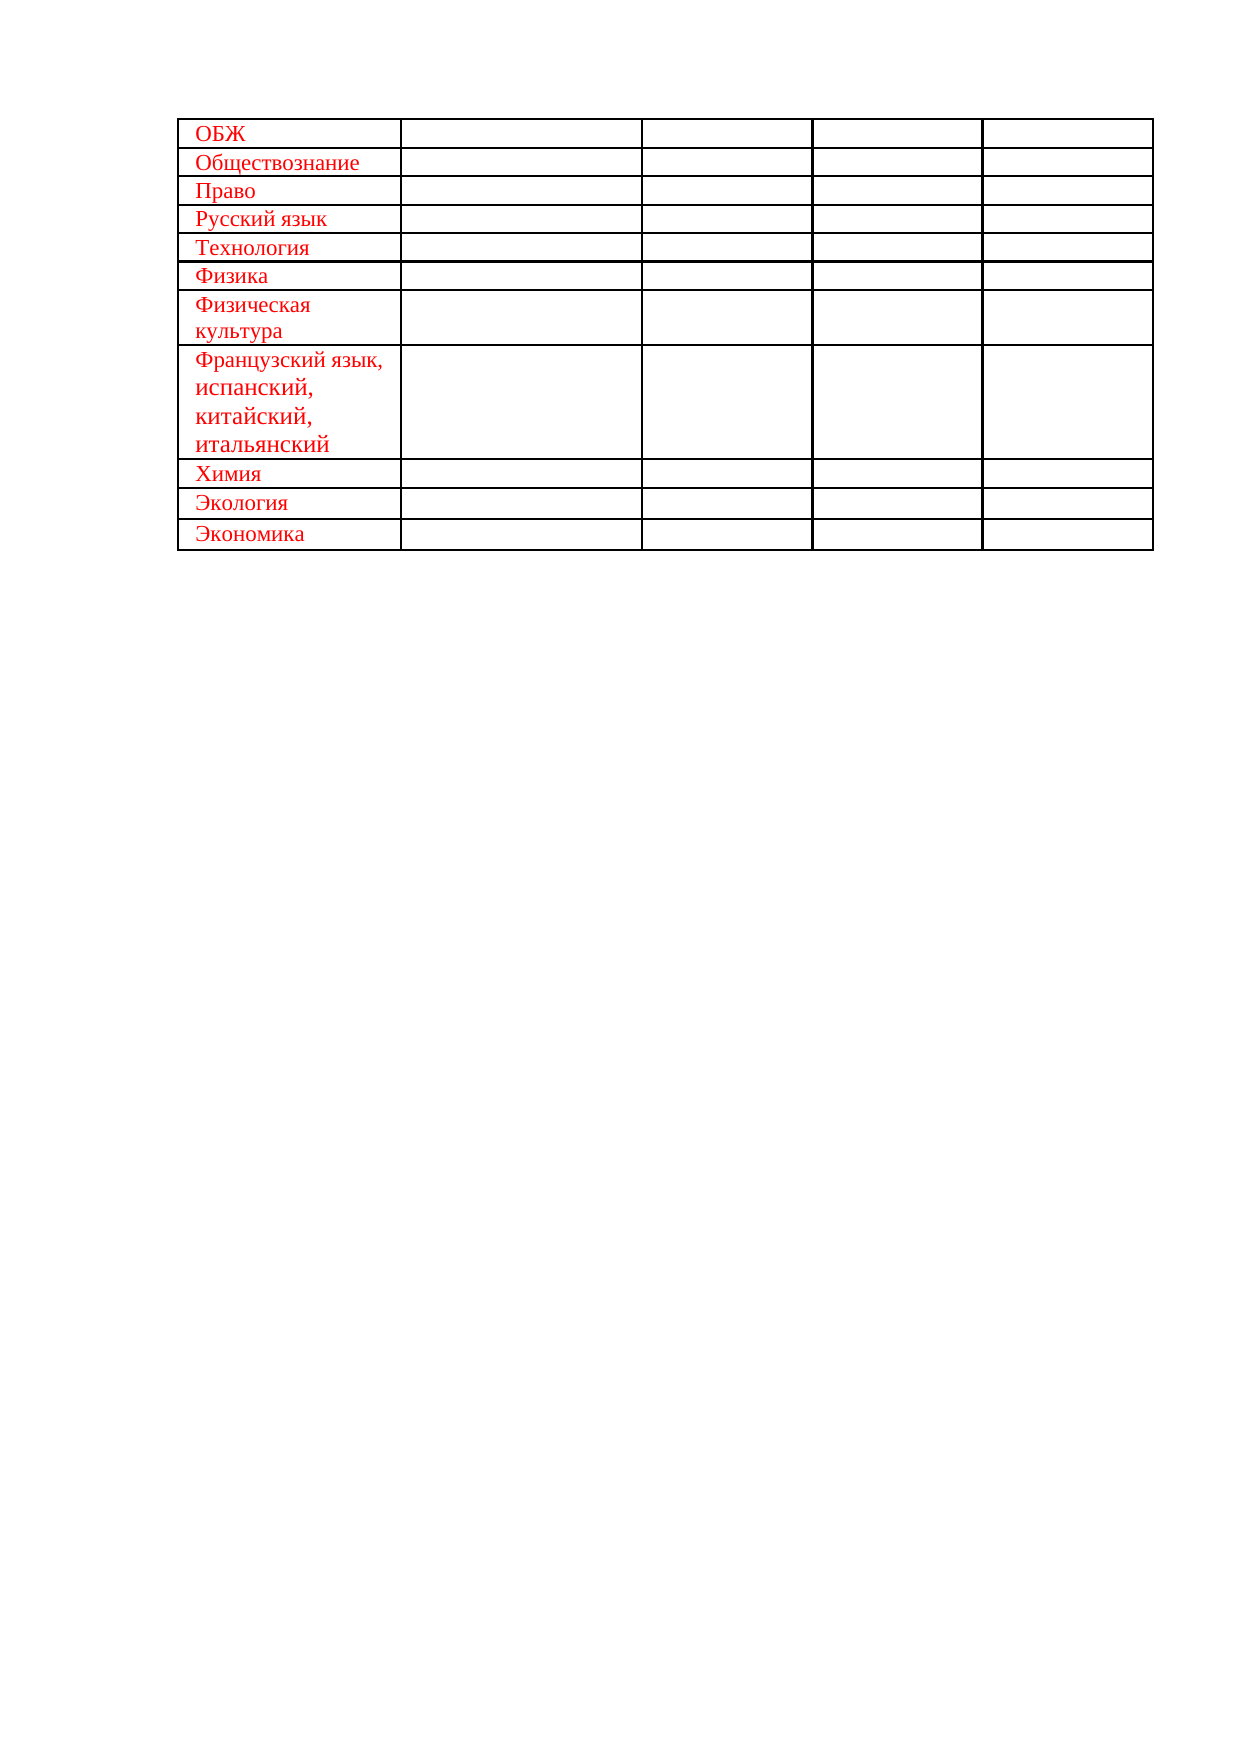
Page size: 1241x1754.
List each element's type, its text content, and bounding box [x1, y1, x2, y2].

table_cell [402, 291, 641, 343]
table_cell [984, 520, 1152, 549]
table_cell [814, 120, 981, 147]
table_cell [402, 206, 641, 232]
table_cell [402, 346, 641, 458]
table_cell [402, 234, 641, 260]
table_cell Экология [179, 489, 400, 518]
table_cell [643, 346, 811, 458]
table_cell [814, 346, 981, 458]
table_cell [643, 291, 811, 343]
table_cell [984, 489, 1152, 518]
table_cell [402, 520, 641, 549]
table_cell [814, 149, 981, 175]
table_cell [814, 489, 981, 518]
table_cell Экономика [179, 520, 400, 549]
table_cell [984, 234, 1152, 260]
table_cell [643, 460, 811, 487]
table_cell [402, 263, 641, 289]
table_cell [814, 263, 981, 289]
table_cell [643, 263, 811, 289]
table_cell [984, 460, 1152, 487]
table_cell [643, 120, 811, 147]
table_cell [402, 149, 641, 175]
table_cell [984, 291, 1152, 343]
table_cell Химия [179, 460, 400, 487]
table_cell [402, 460, 641, 487]
table_cell [643, 149, 811, 175]
table_cell [402, 120, 641, 147]
table_cell [984, 177, 1152, 203]
table_cell Технология [179, 234, 400, 260]
table_cell [814, 177, 981, 203]
table_cell [984, 149, 1152, 175]
table_cell [402, 177, 641, 203]
table_cell [643, 520, 811, 549]
table_cell [984, 120, 1152, 147]
table_cell [814, 291, 981, 343]
table_cell Право [179, 177, 400, 203]
table_cell [643, 206, 811, 232]
table_cell [643, 234, 811, 260]
table_cell [814, 460, 981, 487]
table_cell [814, 206, 981, 232]
table_cell Французский язык, испанский, китайский, итальянский [179, 346, 400, 458]
table_cell ОБЖ [179, 120, 400, 147]
table_cell Физика [179, 263, 400, 289]
table_cell Физическая культура [179, 291, 400, 343]
table_cell [984, 346, 1152, 458]
table_cell [814, 234, 981, 260]
table_cell Обществознание [179, 149, 400, 175]
table_cell [643, 177, 811, 203]
table_cell Русский язык [179, 206, 400, 232]
table_cell [984, 263, 1152, 289]
table_cell [643, 489, 811, 518]
table_cell [814, 520, 981, 549]
table_cell [402, 489, 641, 518]
table_cell [984, 206, 1152, 232]
